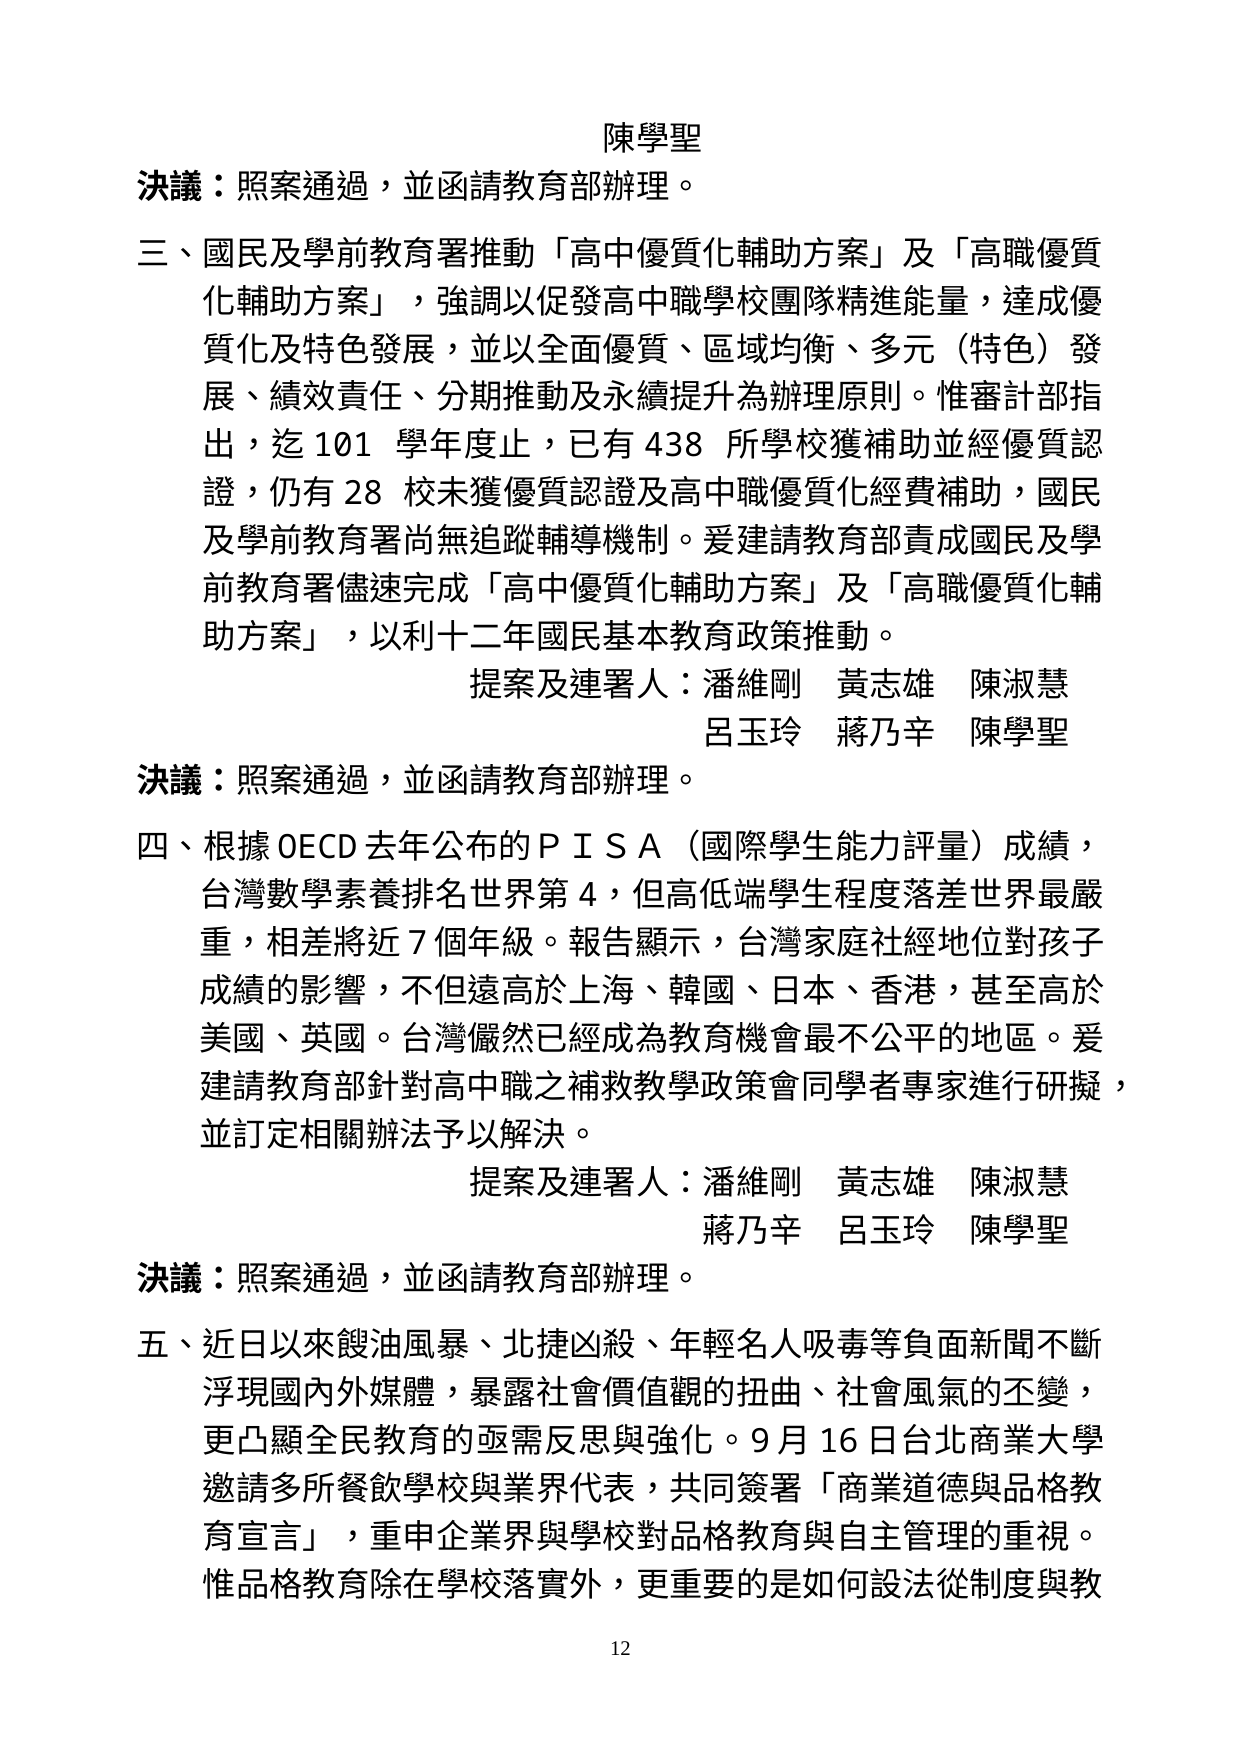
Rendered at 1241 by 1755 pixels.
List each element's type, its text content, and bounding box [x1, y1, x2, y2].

text 決議：照案通過，並函請教育部辦理。 [136, 160, 1104, 208]
text 四、根據OECD去年公布的ＰＩＳＡ（國際學生能力評量）成績，台灣數學素養排名世界第4，但高低端學生程度落差世界最嚴重，相差將近7個年級。報告顯示，台灣家庭社經地位對孩子成績的影響，不但遠高於上海、韓國、日本、香港，甚至高於美國、英國。台灣儼然已經成為教育機會最不公平的地區。爰建請教育部針對高中職之補救教學政策會同學者專家進行研擬，並訂定相關辦法予以解決。 [136, 821, 1104, 1156]
text 提案及連署人：潘維剛 黃志雄 陳淑慧 [136, 1156, 1104, 1204]
text 陳學聖 [136, 112, 1104, 160]
text 三、國民及學前教育署推動「高中優質化輔助方案」及「高職優質化輔助方案」，強調以促發高中職學校團隊精進能量，達成優質化及特色發展，並以全面優質、區域均衡、多元（特色）發展、績效責任、分期推動及永續提升為辦理原則。惟審計部指出，迄101 學年度止，已有438 所學校獲補助並經優質認證，仍有28 校未獲優質認證及高中職優質化經費補助，國民及學前教育署尚無追蹤輔導機制。爰建請教育部責成國民及學前教育署儘速完成「高中優質化輔助方案」及「高職優質化輔助方案」，以利十二年國民基本教育政策推動。 [136, 227, 1104, 658]
text 呂玉玲 蔣乃辛 陳學聖 [136, 706, 1104, 754]
text 五、近日以來餿油風暴、北捷凶殺、年輕名人吸毒等負面新聞不斷浮現國內外媒體，暴露社會價值觀的扭曲、社會風氣的丕變，更凸顯全民教育的亟需反思與強化。9月16日台北商業大學邀請多所餐飲學校與業界代表，共同簽署「商業道德與品格教育宣言」，重申企業界與學校對品格教育與自主管理的重視。惟品格教育除在學校落實外，更重要的是如何設法從制度與教 [136, 1318, 1104, 1606]
text 蔣乃辛 呂玉玲 陳學聖 [136, 1204, 1104, 1252]
text 提案及連署人：潘維剛 黃志雄 陳淑慧 [136, 658, 1104, 706]
text 決議：照案通過，並函請教育部辦理。 [136, 754, 1104, 802]
text 決議：照案通過，並函請教育部辦理。 [136, 1252, 1102, 1300]
